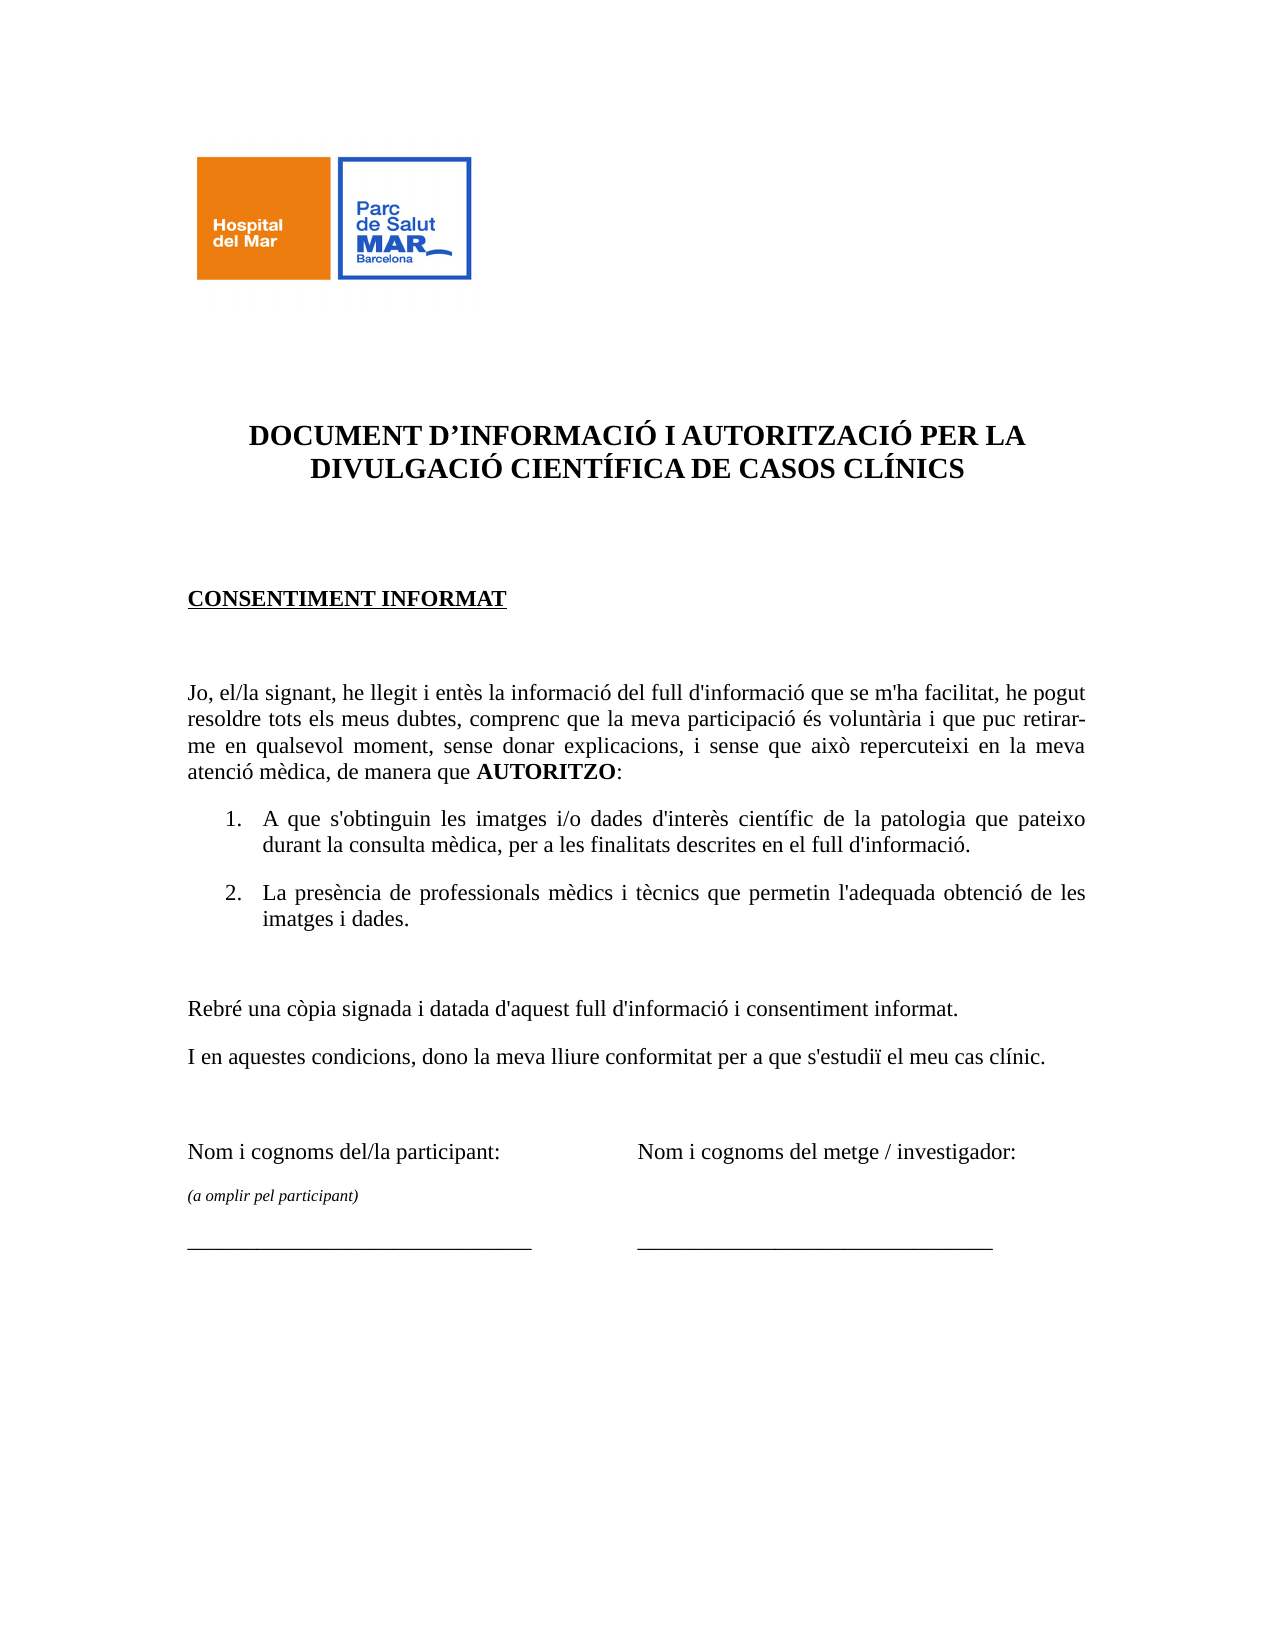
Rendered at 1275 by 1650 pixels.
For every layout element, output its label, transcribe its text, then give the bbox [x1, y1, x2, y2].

text ______________________________ _______________________________ [187, 1226, 1087, 1252]
list La presència de professionals mèdics i tècnics que permetin l'adequada obtenció de les imatges i dades. [225, 879, 1087, 931]
text Jo, el/la signant, he llegit i entès la informació del full d'informació que se m'ha facilitat, he pogut resoldre tots els meus dubtes, comprenc que la meva participació és voluntària i que puc retirar-me en qualsevol moment, sense donar explicacions, i sense que això repercuteixi en la meva atenció mèdica, de manera que AUTORITZO: [187, 679, 1087, 784]
text Nom i cognoms del/la participant: Nom i cognoms del metge / investigador: [187, 1138, 1087, 1164]
list A que s'obtinguin les imatges i/o dades d'interès científic de la patologia que pateixo durant la consulta mèdica, per a les finalitats descrites en el full d'informació. [225, 805, 1087, 858]
text Rebré una còpia signada i datada d'aquest full d'informació i consentiment informat. [187, 995, 1087, 1022]
text I en aquestes condicions, dono la meva lliure conformitat per a que s'estudiï el meu cas clínic. [187, 1043, 1087, 1069]
text CONSENTIMENT INFORMAT [187, 584, 1087, 611]
text (a omplir pel participant) [187, 1186, 1087, 1205]
